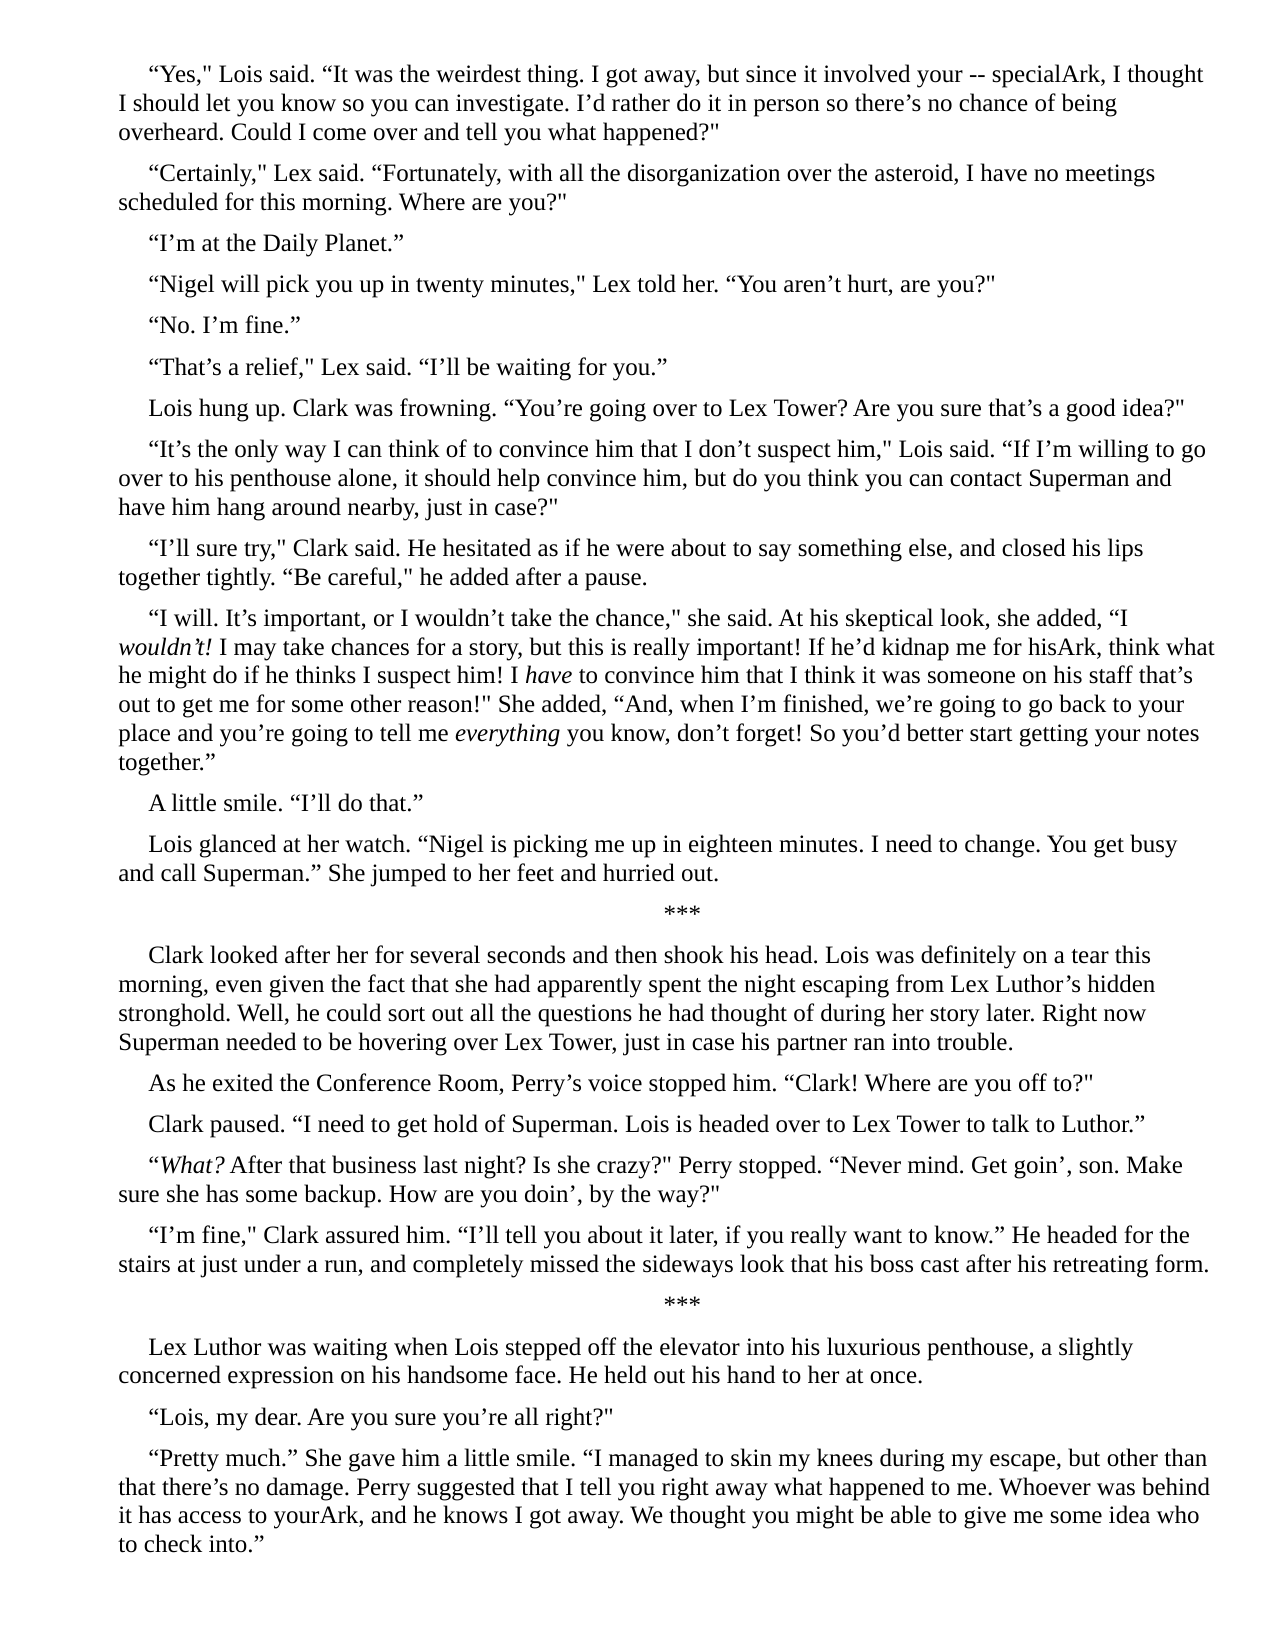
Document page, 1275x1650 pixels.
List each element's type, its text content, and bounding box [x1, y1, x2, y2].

text Lois glanced at her watch. “Nigel is picking me up in eighteen minutes. I need to change. You get busy and call Superman.” She jumped to her feet and hurried out. [118, 829, 1216, 887]
text “What? After that business last night? Is she crazy?" Perry stopped. “Never mind. Get goin’, son. Make sure she has some backup. How are you doin’, by the way?" [118, 1150, 1216, 1208]
text “Yes," Lois said. “It was the weirdest thing. I got away, but since it involved your -- specialArk, I thought I should let you know so you can investigate. I’d rather do it in person so there’s no chance of being overheard. Could I come over and tell you what happened?" [118, 59, 1216, 145]
text “I will. It’s important, or I wouldn’t take the chance," she said. At his skeptical look, she added, “I wouldn’t! I may take chances for a story, but this is really important! If he’d kidnap me for hisArk, think what he might do if he thinks I suspect him! I have to convince him that I think it was someone on his staff that’s out to get me for some other reason!" She added, “And, when I’m finished, we’re going to go back to your place and you’re going to tell me everything you know, don’t forget! So you’d better start getting your notes together.” [118, 603, 1216, 775]
text As he exited the Conference Room, Perry’s voice stopped him. “Clark! Where are you off to?" [118, 1068, 1216, 1097]
text Clark paused. “I need to get hold of Superman. Lois is headed over to Lex Tower to talk to Luthor.” [118, 1109, 1216, 1138]
text “Pretty much.” She gave him a little smile. “I managed to skin my knees during my escape, but other than that there’s no damage. Perry suggested that I tell you right away what happened to me. Whoever was behind it has access to yourArk, and he knows I got away. We thought you might be able to give me some idea who to check into.” [118, 1443, 1216, 1558]
text Lex Luthor was waiting when Lois stepped off the elevator into his luxurious penthouse, a slightly concerned expression on his handsome face. He held out his hand to her at once. [118, 1332, 1216, 1389]
text *** [118, 1290, 1216, 1319]
text “Nigel will pick you up in twenty minutes," Lex told her. “You aren’t hurt, are you?" [118, 269, 1216, 298]
text “I’ll sure try," Clark said. He hesitated as if he were about to say something else, and closed his lips together tightly. “Be careful," he added after a pause. [118, 533, 1216, 590]
text “I’m fine," Clark assured him. “I’ll tell you about it later, if you really want to know.” He headed for the stairs at just under a run, and completely missed the sideways look that his boss cast after his retreating form. [118, 1220, 1216, 1278]
text Lois hung up. Clark was frowning. “You’re going over to Lex Tower? Are you sure that’s a good idea?" [118, 393, 1216, 422]
text *** [118, 899, 1216, 928]
text A little smile. “I’ll do that.” [118, 788, 1216, 817]
text “Certainly," Lex said. “Fortunately, with all the disorganization over the asteroid, I have no meetings scheduled for this morning. Where are you?" [118, 158, 1216, 215]
text “I’m at the Daily Planet.” [118, 228, 1216, 257]
text Clark looked after her for several seconds and then shook his head. Lois was definitely on a tear this morning, even given the fact that she had apparently spent the night escaping from Lex Luthor’s hidden stronghold. Well, he could sort out all the questions he had thought of during her story later. Right now Superman needed to be hovering over Lex Tower, just in case his partner ran into trouble. [118, 940, 1216, 1055]
text “No. I’m fine.” [118, 310, 1216, 339]
text “It’s the only way I can think of to convince him that I don’t suspect him," Lois said. “If I’m willing to go over to his penthouse alone, it should help convince him, but do you think you can contact Superman and have him hang around nearby, just in case?" [118, 434, 1216, 520]
text “That’s a relief," Lex said. “I’ll be waiting for you.” [118, 352, 1216, 380]
text “Lois, my dear. Are you sure you’re all right?" [118, 1402, 1216, 1430]
